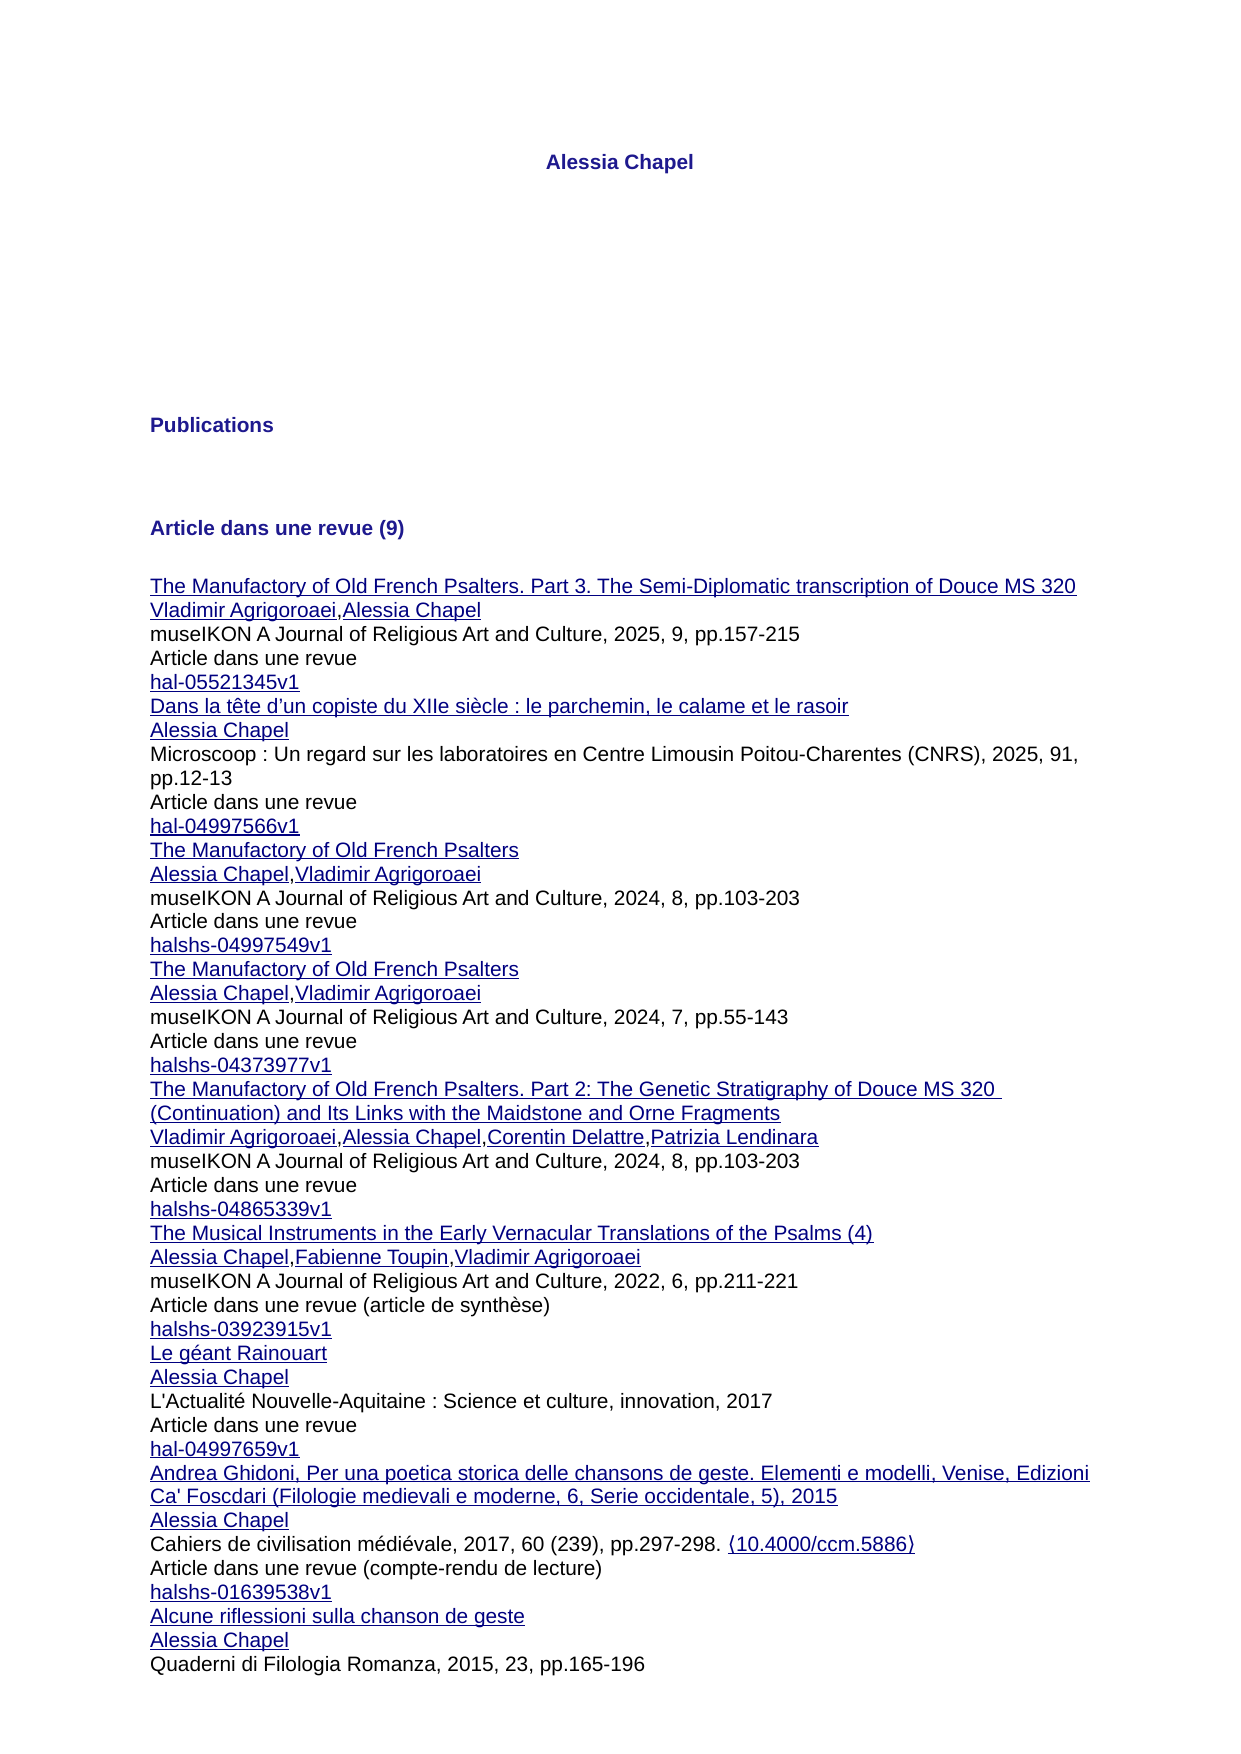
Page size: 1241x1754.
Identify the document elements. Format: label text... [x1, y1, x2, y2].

subtitle Alessia Chapel [150, 150, 1090, 174]
table_cell The Manufactory of Old French Psalters Alessia Chapel,Vladimir Agrigoroaei museIKON A Journal of Religious Art and Culture, 2024, 8, pp.103-203 Article dans une revue halshs-04997549v1 [150, 838, 1090, 957]
subtitle Publications [150, 412, 1090, 436]
table_cell Dans la tête d’un copiste du XIIe siècle : le parchemin, le calame et le rasoir Alessia Chapel Microscoop : Un regard sur les laboratoires en Centre Limousin Poitou-Charentes (CNRS), 2025, 91, pp.12-13 Article dans une revue hal-04997566v1 [150, 694, 1090, 837]
table_cell The Manufactory of Old French Psalters. Part 2: The Genetic Stratigraphy of Douce MS 320 (Continuation) and Its Links with the Maidstone and Orne Fragments Vladimir Agrigoroaei,Alessia Chapel,Corentin Delattre,Patrizia Lendinara museIKON A Journal of Religious Art and Culture, 2024, 8, pp.103-203 Article dans une revue halshs-04865339v1 [150, 1077, 1090, 1221]
table_cell Andrea Ghidoni, Per una poetica storica delle chansons de geste. Elementi e modelli, Venise, Edizioni [150, 1460, 1090, 1481]
table_cell The Musical Instruments in the Early Vernacular Translations of the Psalms (4) Alessia Chapel,Fabienne Toupin,Vladimir Agrigoroaei museIKON A Journal of Religious Art and Culture, 2022, 6, pp.211-221 Article dans une revue (article de synthèse) halshs-03923915v1 [150, 1221, 1090, 1341]
table_header The Manufactory of Old French Psalters. Part 3. The Semi-Diplomatic transcription of Douce MS 320 Vladimir Agrigoroaei,Alessia Chapel museIKON A Journal of Religious Art and Culture, 2025, 9, pp.157-215 Article dans une revue hal-05521345v1 [150, 574, 1090, 694]
subtitle Article dans une revue (9) [150, 516, 1090, 539]
table_cell Le géant Rainouart Alessia Chapel L'Actualité Nouvelle-Aquitaine : Science et culture, innovation, 2017 Article dans une revue hal-04997659v1 [150, 1341, 1090, 1460]
table_cell Ca' Foscdari (Filologie medievali e moderne, 6, Serie occidentale, 5), 2015 Alessia Chapel Cahiers de civilisation médiévale, 2017, 60 (239), pp.297-298. ⟨10.4000/ccm.5886⟩ Article dans une revue (compte-rendu de lecture) halshs-01639538v1 [150, 1482, 1090, 1604]
table_cell Alcune riflessioni sulla chanson de geste Alessia Chapel Quaderni di Filologia Romanza, 2015, 23, pp.165-196 [150, 1604, 1090, 1676]
table_cell The Manufactory of Old French Psalters Alessia Chapel,Vladimir Agrigoroaei museIKON A Journal of Religious Art and Culture, 2024, 7, pp.55-143 Article dans une revue halshs-04373977v1 [150, 957, 1090, 1077]
